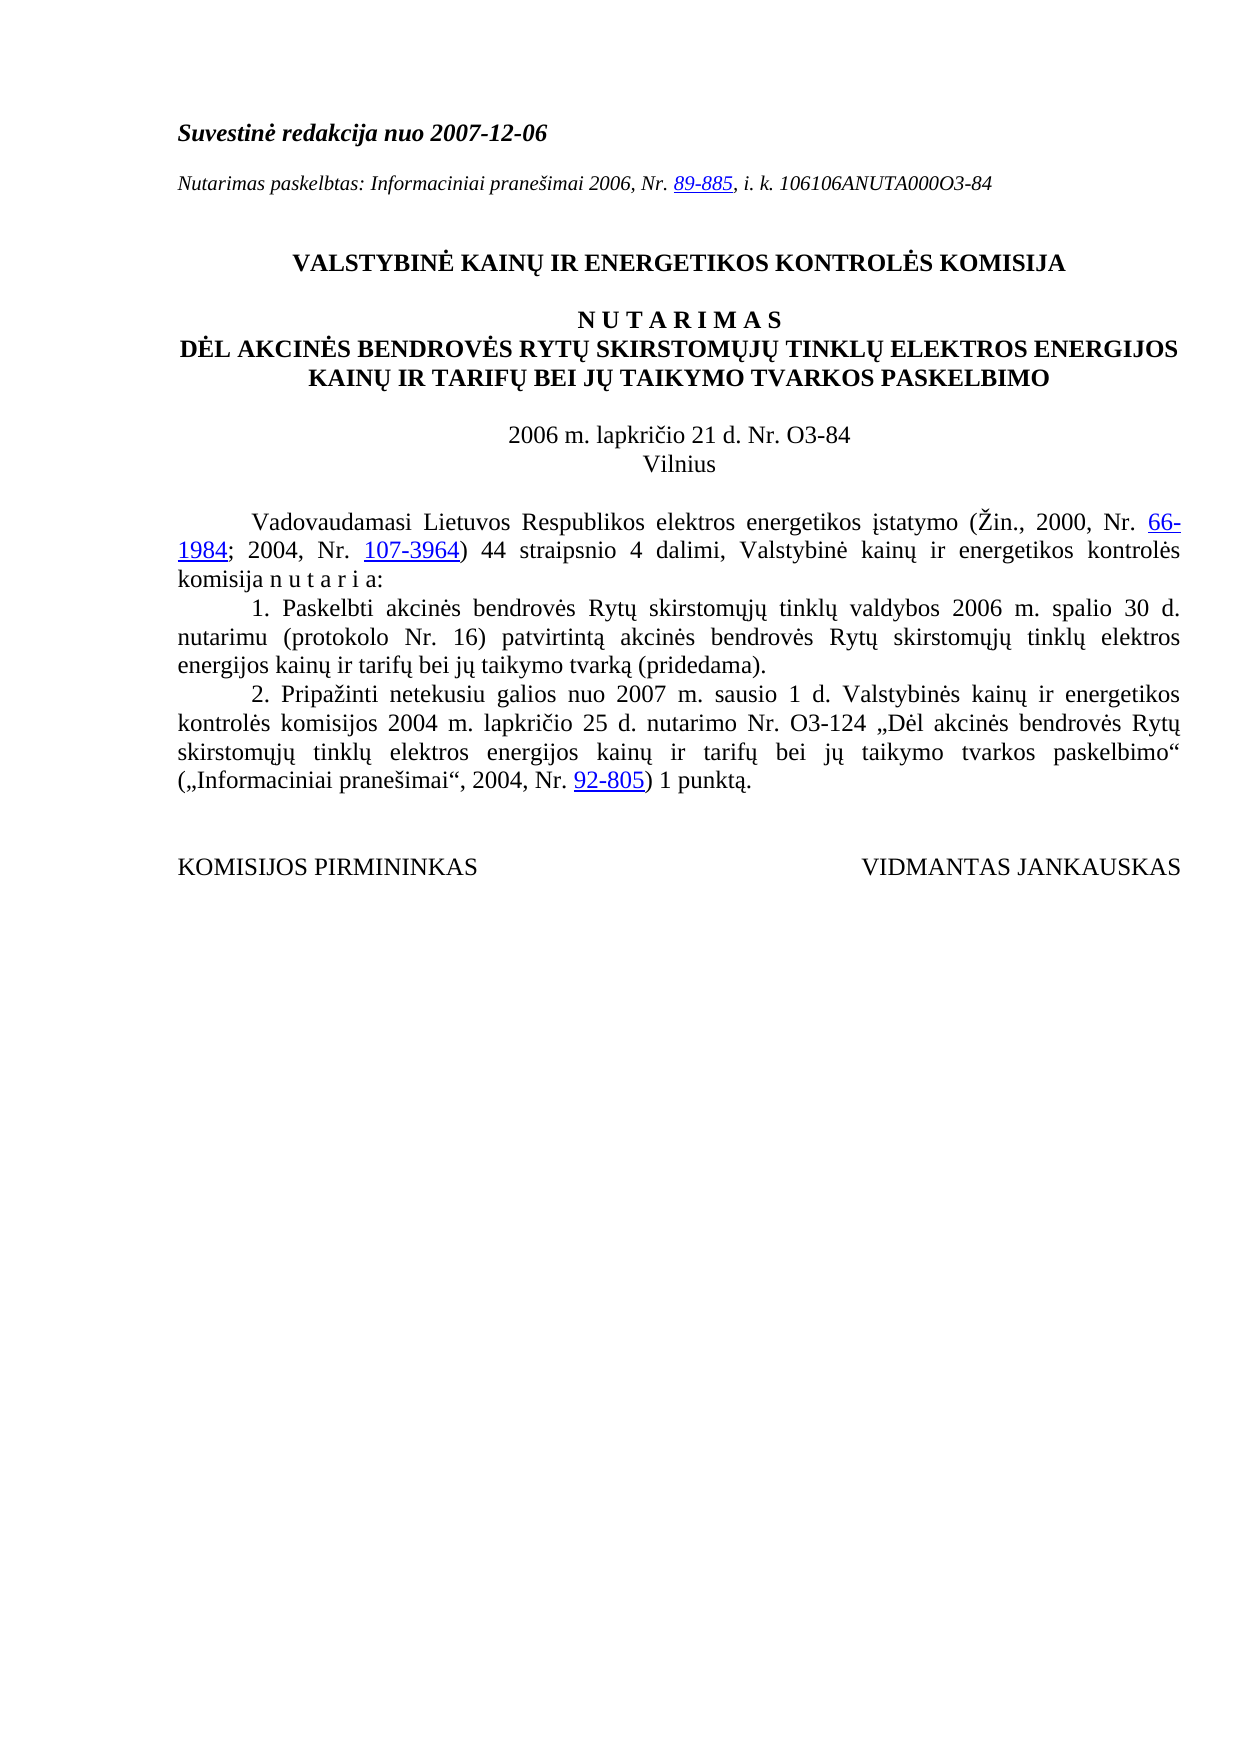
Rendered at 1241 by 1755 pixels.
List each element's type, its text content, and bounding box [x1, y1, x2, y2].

text DĖL AKCINĖS BENDROVĖS RYTŲ SKIRSTOMŲJŲ TINKLŲ ELEKTROS ENERGIJOS KAINŲ IR TARIFŲ BEI JŲ TAIKYMO TVARKOS PASKELBIMO [177, 334, 1181, 392]
text Vadovaudamasi Lietuvos Respublikos elektros energetikos įstatymo (Žin., 2000, Nr. 66-1984; 2004, Nr. 107-3964) 44 straipsnio 4 dalimi, Valstybinė kainų ir energetikos kontrolės komisija nutaria: [177, 507, 1181, 593]
text Nutarimas paskelbtas: Informaciniai pranešimai 2006, Nr. 89-885, i. k. 106106ANUTA000O3-84 [177, 171, 1181, 195]
text Vilnius [177, 449, 1181, 478]
text 2006 m. lapkričio 21 d. Nr. O3-84 [177, 420, 1181, 449]
text Suvestinė redakcija nuo 2007-12-06 [177, 118, 1181, 147]
text 1. Paskelbti akcinės bendrovės Rytų skirstomųjų tinklų valdybos 2006 m. spalio 30 d. nutarimu (protokolo Nr. 16) patvirtintą akcinės bendrovės Rytų skirstomųjų tinklų elektros energijos kainų ir tarifų bei jų taikymo tvarką (pridedama). [177, 593, 1181, 679]
text 2. Pripažinti netekusiu galios nuo 2007 m. sausio 1 d. Valstybinės kainų ir energetikos kontrolės komisijos 2004 m. lapkričio 25 d. nutarimo Nr. O3-124 „Dėl akcinės bendrovės Rytų skirstomųjų tinklų elektros energijos kainų ir tarifų bei jų taikymo tvarkos paskelbimo“ („Informaciniai pranešimai“, 2004, Nr. 92-805) 1 punktą. [177, 679, 1181, 794]
text KOMISIJOS PIRMININKAS VIDMANTAS JANKAUSKAS [177, 852, 1181, 880]
text VALSTYBINĖ KAINŲ IR ENERGETIKOS KONTROLĖS KOMISIJA [177, 248, 1181, 277]
text N U T A R I M A S [177, 305, 1181, 334]
